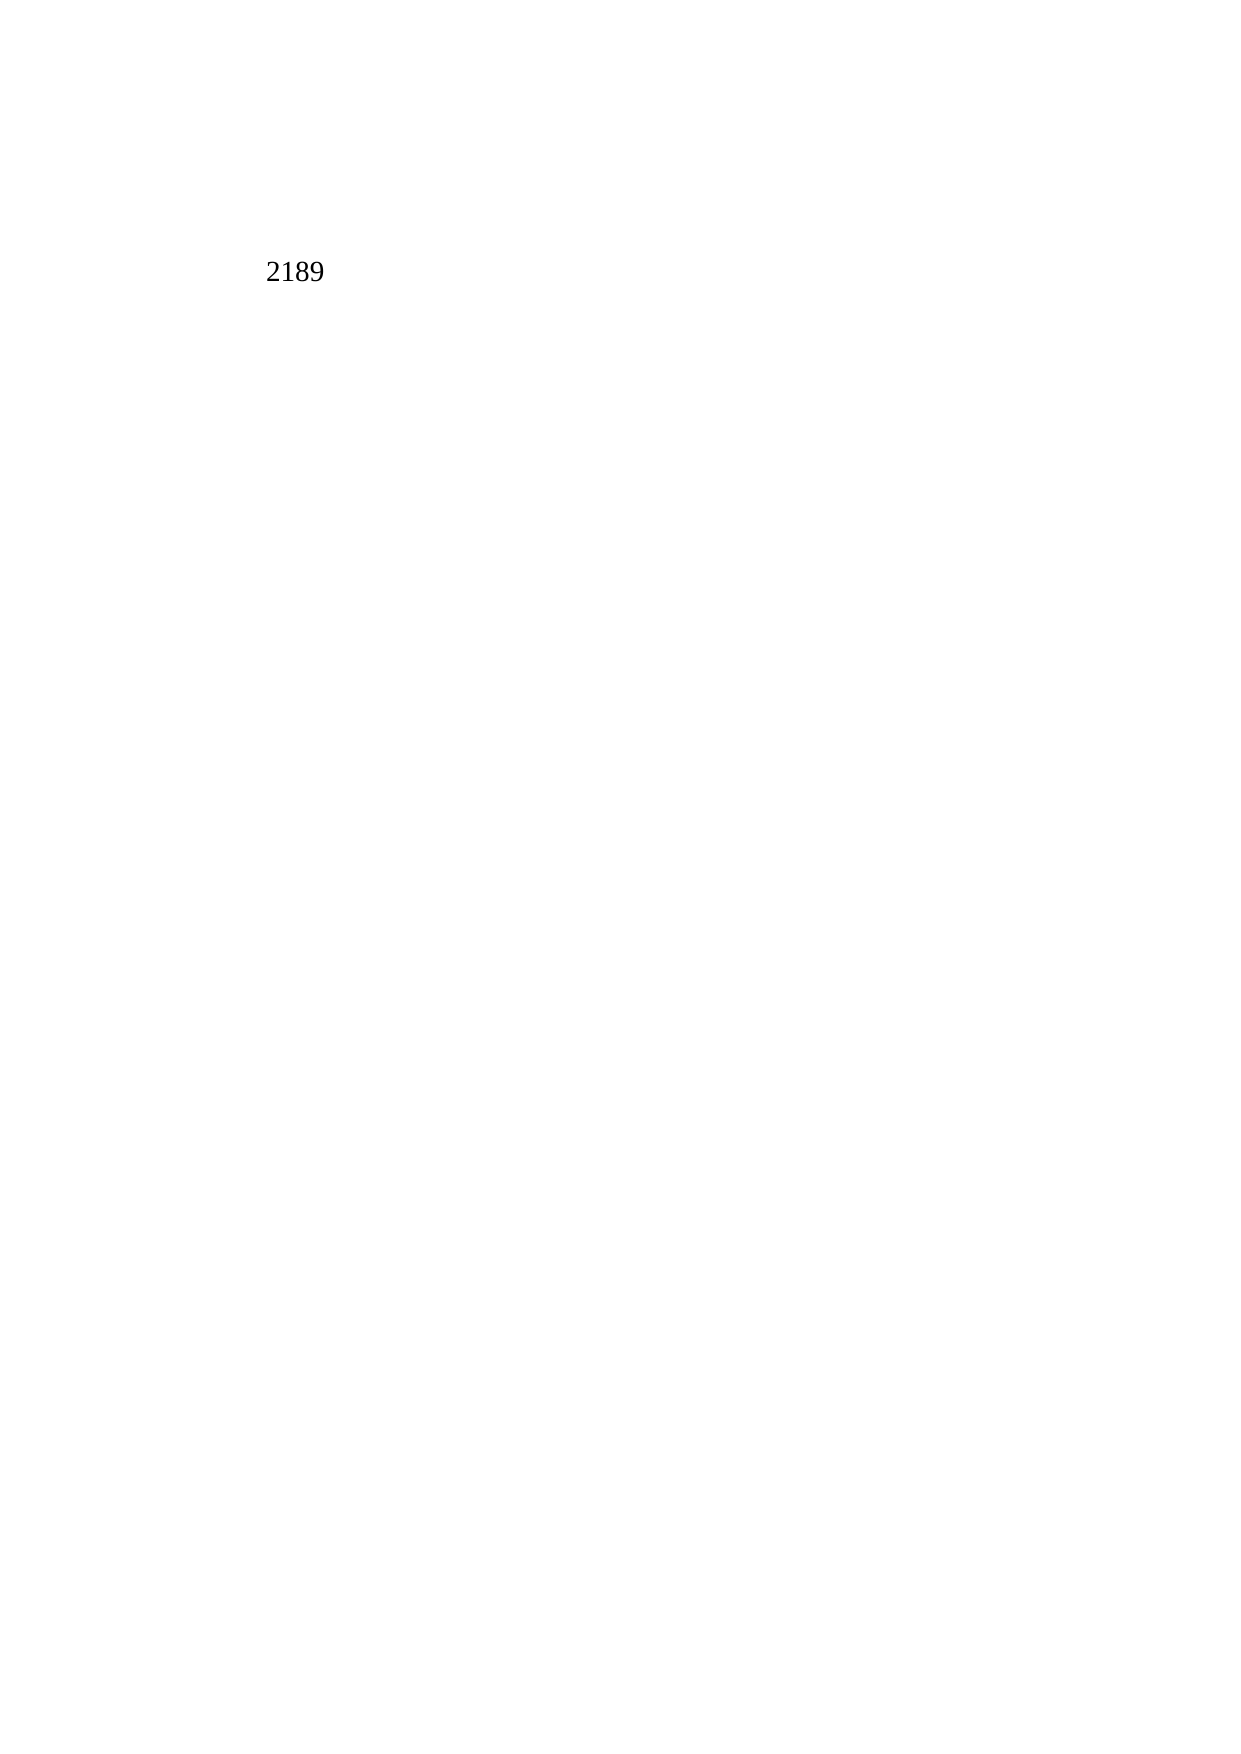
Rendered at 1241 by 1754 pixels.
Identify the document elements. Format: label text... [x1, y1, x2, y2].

text 2189 [177, 254, 1122, 288]
